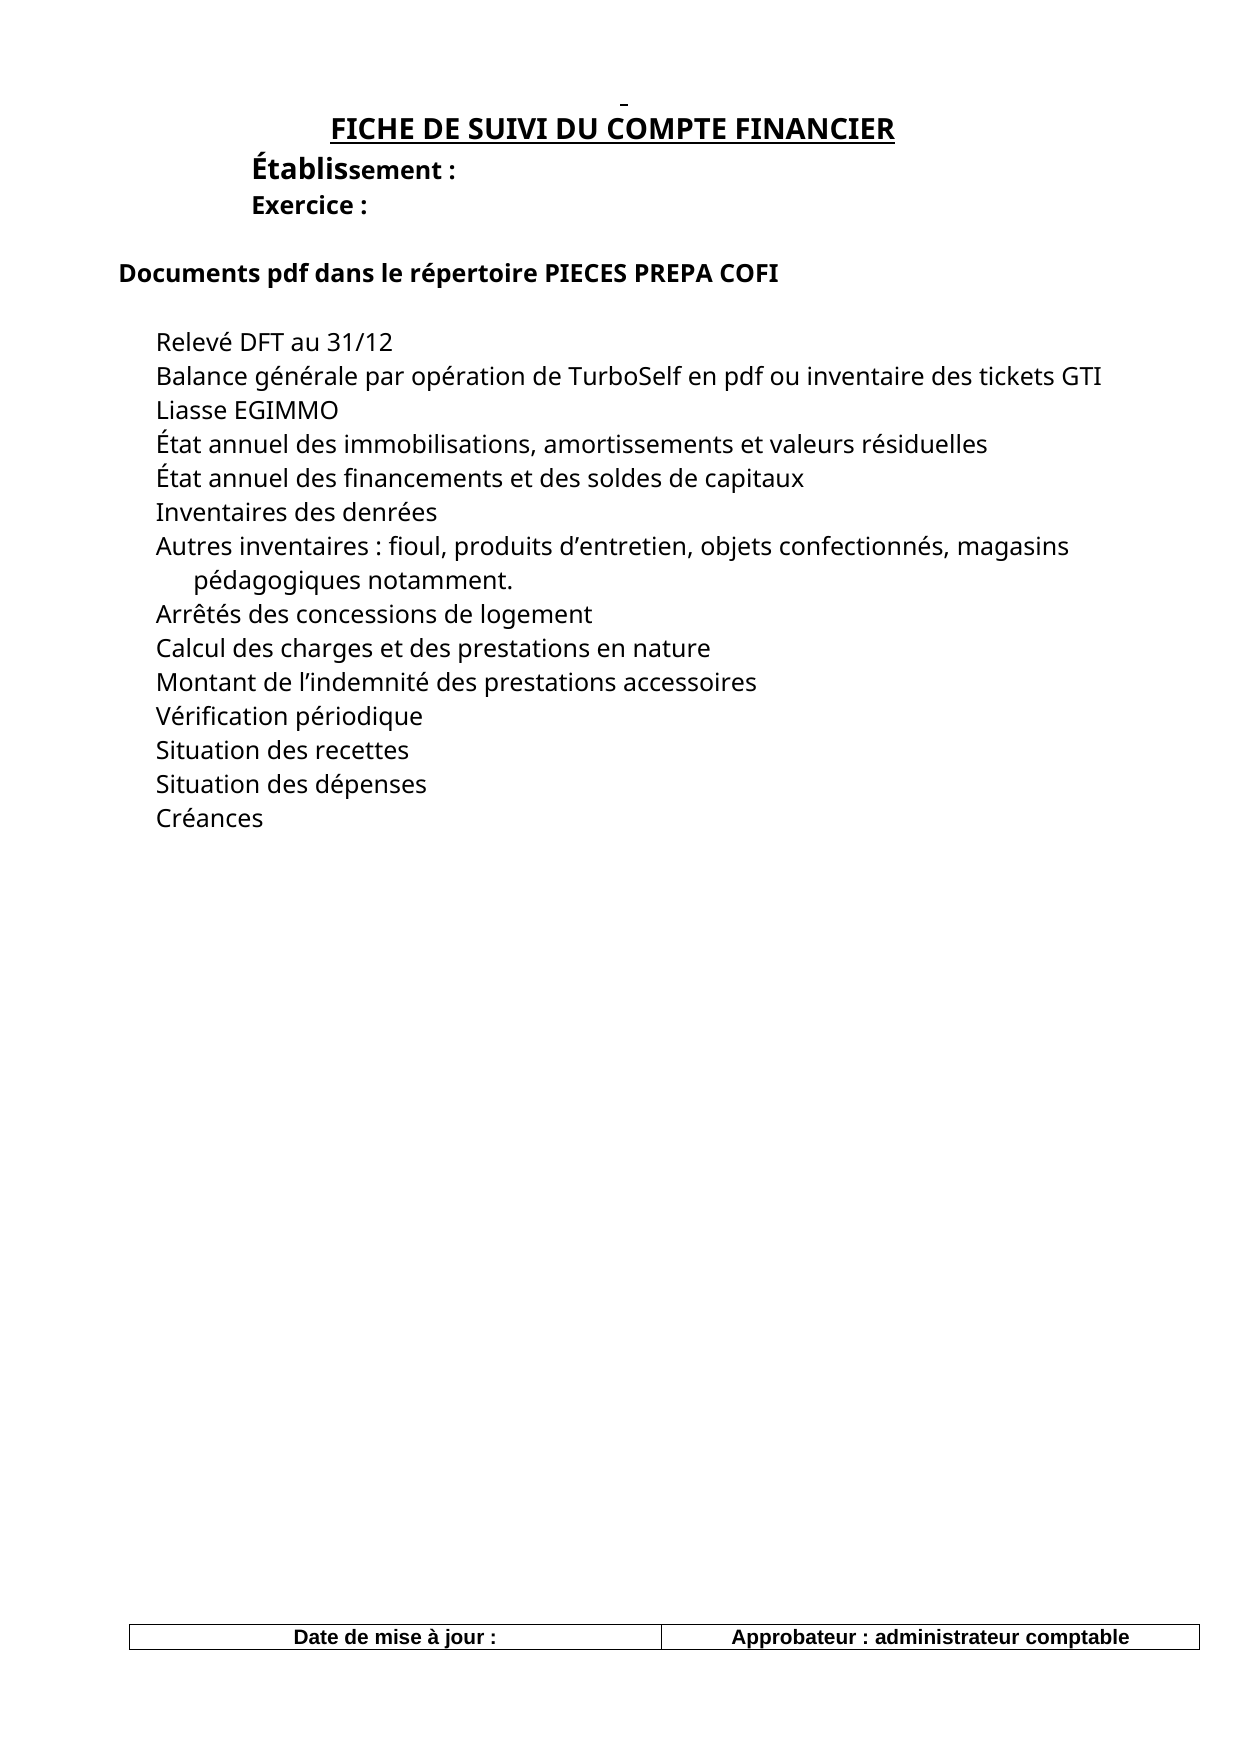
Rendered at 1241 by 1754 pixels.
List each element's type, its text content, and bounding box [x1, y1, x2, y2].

list Montant de l’indemnité des prestations accessoires [156, 665, 1122, 699]
list Liasse EGIMMO [156, 392, 1122, 426]
list Autres inventaires : fioul, produits d’entretien, objets confectionnés, magasins pédagogiques notamment. [156, 528, 1122, 597]
list Balance générale par opération de TurboSelf en pdf ou inventaire des tickets GTI [156, 358, 1122, 392]
list Calcul des charges et des prestations en nature [156, 631, 1122, 665]
list Vérification périodique [156, 699, 1122, 733]
list Situation des dépenses [156, 767, 1122, 801]
list Situation des recettes [156, 733, 1122, 767]
list Créances [156, 801, 1122, 835]
text Documents pdf dans le répertoire PIECES PREPA COFI [118, 256, 1122, 290]
list État annuel des immobilisations, amortissements et valeurs résiduelles [156, 426, 1122, 460]
list État annuel des financements et des soldes de capitaux [156, 460, 1122, 494]
list Arrêtés des concessions de logement [156, 597, 1122, 631]
list Relevé DFT au 31/12 [156, 324, 1122, 358]
list Inventaires des denrées [156, 494, 1122, 528]
